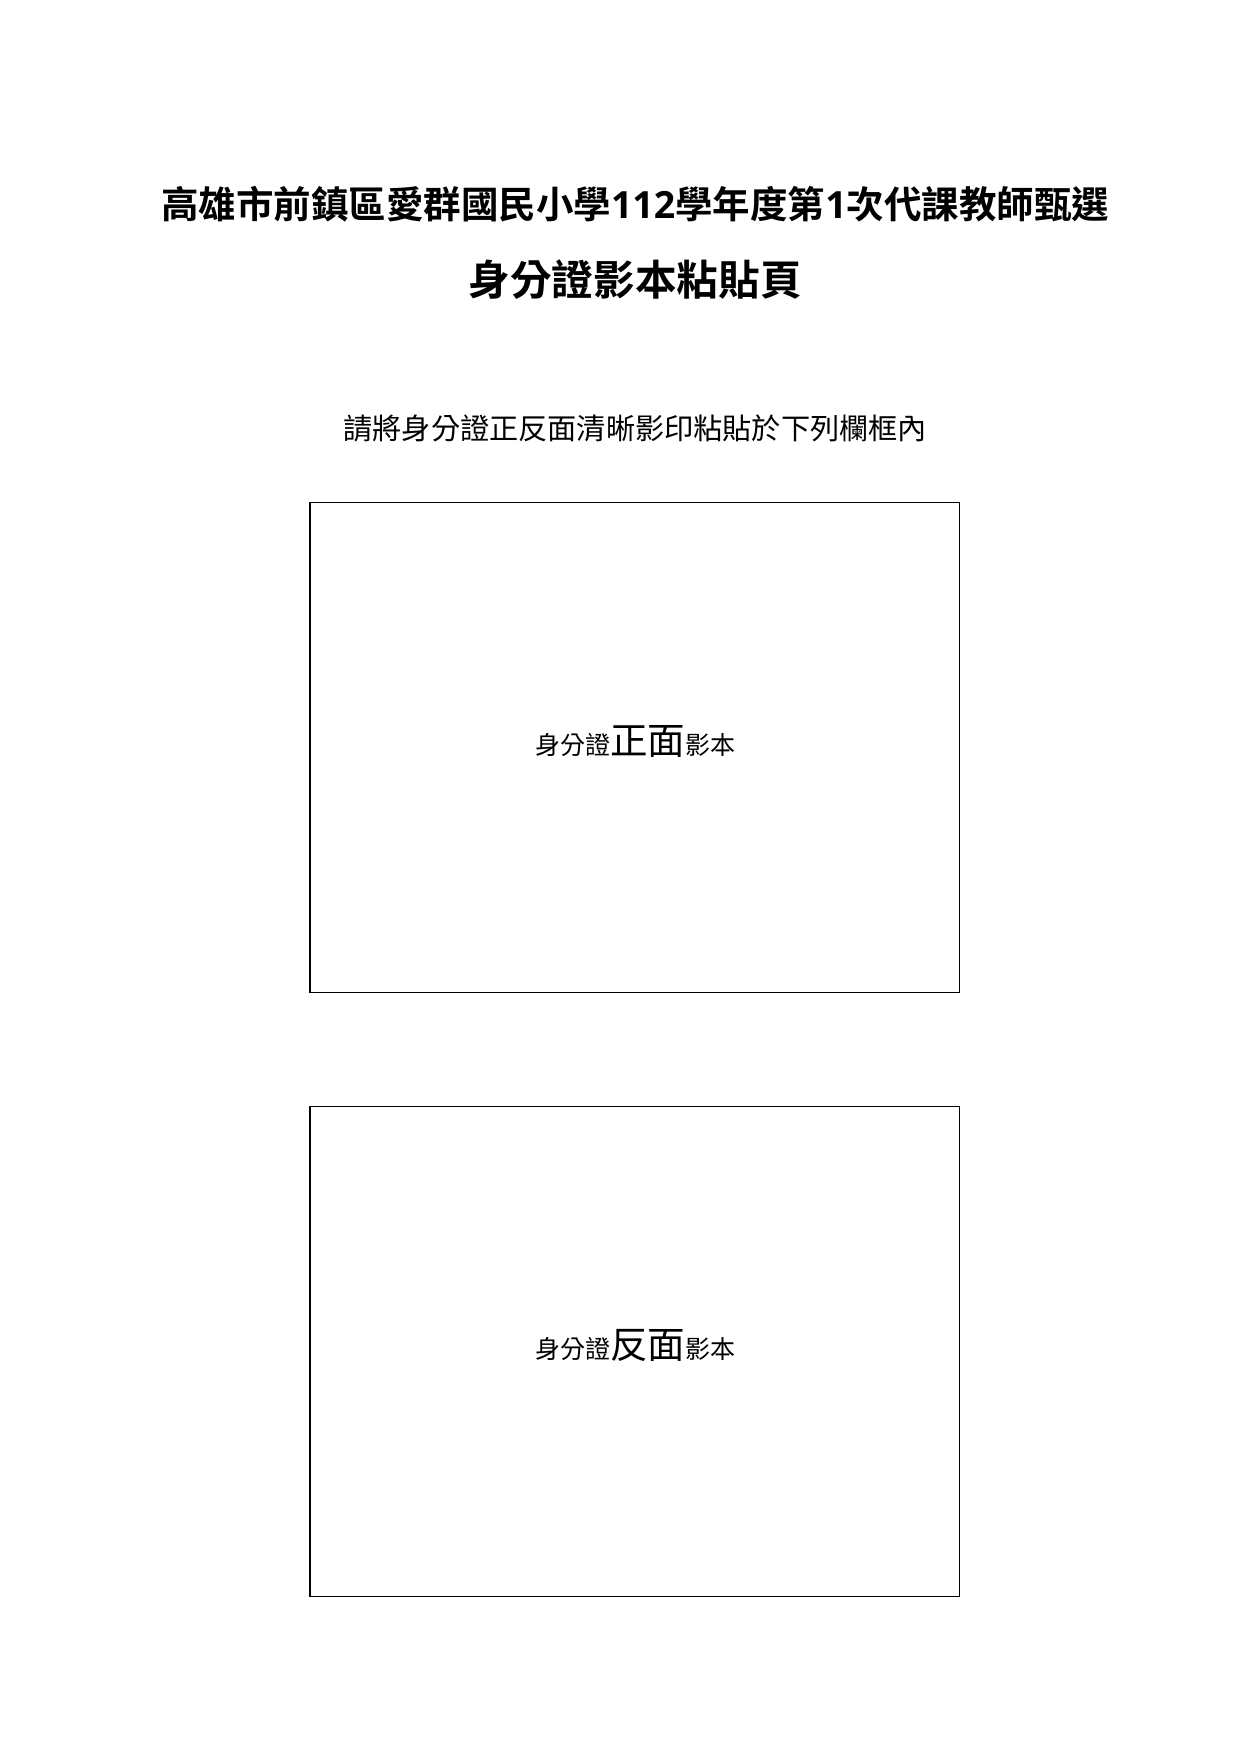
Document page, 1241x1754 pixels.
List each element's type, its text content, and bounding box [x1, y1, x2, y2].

text 請將身分證正反面清晰影印粘貼於下列欄框內 [104, 389, 1165, 464]
table_header 身分證反面影本 [311, 1107, 959, 1596]
text 身分證影本粘貼頁 [104, 239, 1165, 314]
text 高雄市前鎮區愛群國民小學112學年度第1次代課教師甄選 [104, 164, 1165, 239]
table_header 身分證正面影本 [311, 503, 959, 992]
